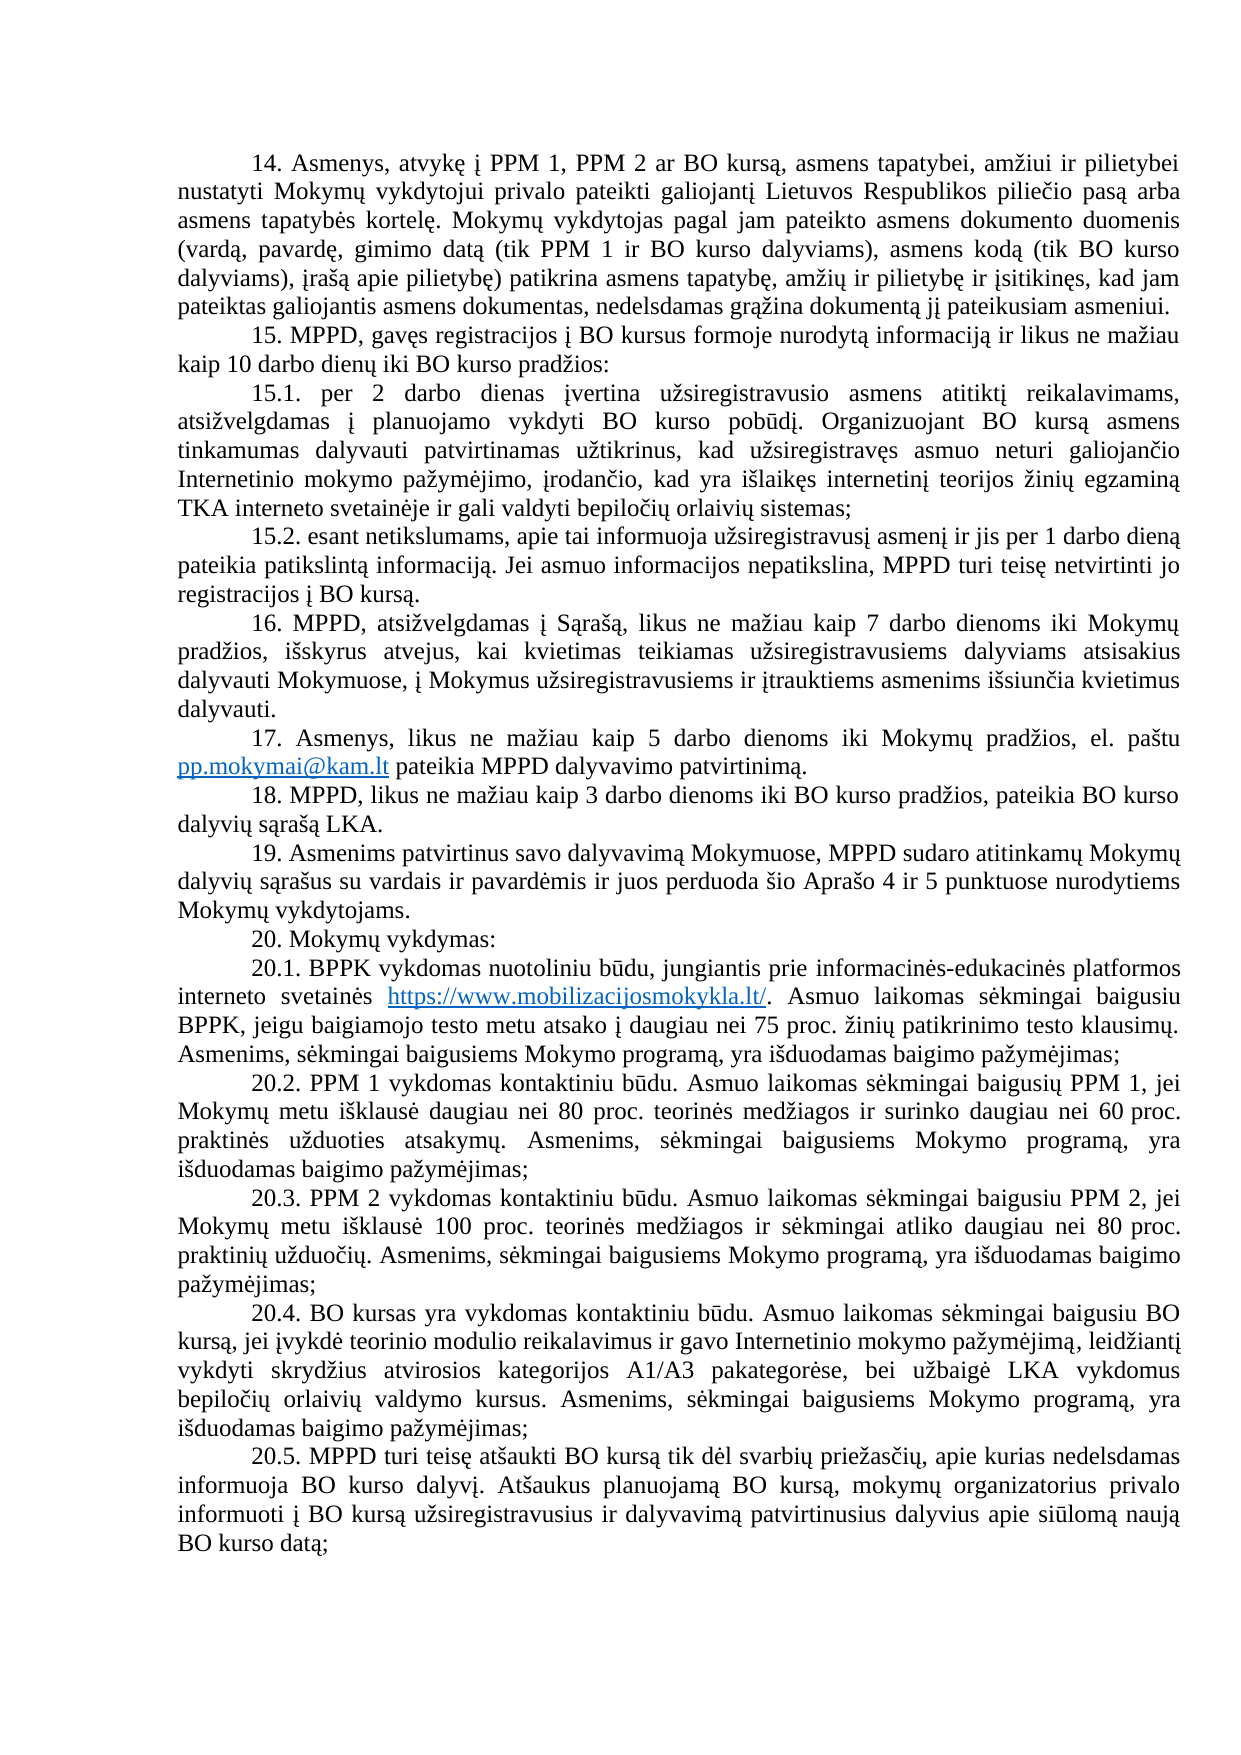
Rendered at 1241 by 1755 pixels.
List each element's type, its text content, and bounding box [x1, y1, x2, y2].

text 20.2. PPM 1 vykdomas kontaktiniu būdu. Asmuo laikomas sėkmingai baigusių PPM 1, jei Mokymų metu išklausė daugiau nei 80 proc. teorinės medžiagos ir surinko daugiau nei 60 proc. praktinės užduoties atsakymų. Asmenims, sėkmingai baigusiems Mokymo programą, yra išduodamas baigimo pažymėjimas; [177, 1068, 1181, 1183]
text 20.1. BPPK vykdomas nuotoliniu būdu, jungiantis prie informacinės-edukacinės platformos interneto svetainės https://www.mobilizacijosmokykla.lt/. Asmuo laikomas sėkmingai baigusiu BPPK, jeigu baigiamojo testo metu atsako į daugiau nei 75 proc. žinių patikrinimo testo klausimų. Asmenims, sėkmingai baigusiems Mokymo programą, yra išduodamas baigimo pažymėjimas; [177, 953, 1181, 1068]
text 14. Asmenys, atvykę į PPM 1, PPM 2 ar BO kursą, asmens tapatybei, amžiui ir pilietybei nustatyti Mokymų vykdytojui privalo pateikti galiojantį Lietuvos Respublikos piliečio pasą arba asmens tapatybės kortelę. Mokymų vykdytojas pagal jam pateikto asmens dokumento duomenis (vardą, pavardę, gimimo datą (tik PPM 1 ir BO kurso dalyviams), asmens kodą (tik BO kurso dalyviams), įrašą apie pilietybę) patikrina asmens tapatybę, amžių ir pilietybę ir įsitikinęs, kad jam pateiktas galiojantis asmens dokumentas, nedelsdamas grąžina dokumentą jį pateikusiam asmeniui. [177, 148, 1181, 320]
text 20.4. BO kursas yra vykdomas kontaktiniu būdu. Asmuo laikomas sėkmingai baigusiu BO kursą, jei įvykdė teorinio modulio reikalavimus ir gavo Internetinio mokymo pažymėjimą, leidžiantį vykdyti skrydžius atvirosios kategorijos A1/A3 pakategorėse, bei užbaigė LKA vykdomus bepiločių orlaivių valdymo kursus. Asmenims, sėkmingai baigusiems Mokymo programą, yra išduodamas baigimo pažymėjimas; [177, 1298, 1181, 1441]
text 20. Mokymų vykdymas: [177, 924, 1181, 953]
text 15.2. esant netikslumams, apie tai informuoja užsiregistravusį asmenį ir jis per 1 darbo dieną pateikia patikslintą informaciją. Jei asmuo informacijos nepatikslina, MPPD turi teisę netvirtinti jo registracijos į BO kursą. [177, 521, 1181, 608]
text 18. MPPD, likus ne mažiau kaip 3 darbo dienoms iki BO kurso pradžios, pateikia BO kurso dalyvių sąrašą LKA. [177, 780, 1181, 838]
text 17. Asmenys, likus ne mažiau kaip 5 darbo dienoms iki Mokymų pradžios, el. paštu pp.mokymai@kam.lt pateikia MPPD dalyvavimo patvirtinimą. [177, 723, 1181, 780]
text 19. Asmenims patvirtinus savo dalyvavimą Mokymuose, MPPD sudaro atitinkamų Mokymų dalyvių sąrašus su vardais ir pavardėmis ir juos perduoda šio Aprašo 4 ir 5 punktuose nurodytiems Mokymų vykdytojams. [177, 838, 1181, 924]
text 15. MPPD, gavęs registracijos į BO kursus formoje nurodytą informaciją ir likus ne mažiau kaip 10 darbo dienų iki BO kurso pradžios: [177, 320, 1181, 378]
text 20.3. PPM 2 vykdomas kontaktiniu būdu. Asmuo laikomas sėkmingai baigusiu PPM 2, jei Mokymų metu išklausė 100 proc. teorinės medžiagos ir sėkmingai atliko daugiau nei 80 proc. praktinių užduočių. Asmenims, sėkmingai baigusiems Mokymo programą, yra išduodamas baigimo pažymėjimas; [177, 1183, 1181, 1298]
text 15.1. per 2 darbo dienas įvertina užsiregistravusio asmens atitiktį reikalavimams, atsižvelgdamas į planuojamo vykdyti BO kurso pobūdį. Organizuojant BO kursą asmens tinkamumas dalyvauti patvirtinamas užtikrinus, kad užsiregistravęs asmuo neturi galiojančio Internetinio mokymo pažymėjimo, įrodančio, kad yra išlaikęs internetinį teorijos žinių egzaminą TKA interneto svetainėje ir gali valdyti bepiločių orlaivių sistemas; [177, 378, 1181, 521]
text 20.5. MPPD turi teisę atšaukti BO kursą tik dėl svarbių priežasčių, apie kurias nedelsdamas informuoja BO kurso dalyvį. Atšaukus planuojamą BO kursą, mokymų organizatorius privalo informuoti į BO kursą užsiregistravusius ir dalyvavimą patvirtinusius dalyvius apie siūlomą naują BO kurso datą; [177, 1441, 1181, 1556]
text 16. MPPD, atsižvelgdamas į Sąrašą, likus ne mažiau kaip 7 darbo dienoms iki Mokymų pradžios, išskyrus atvejus, kai kvietimas teikiamas užsiregistravusiems dalyviams atsisakius dalyvauti Mokymuose, į Mokymus užsiregistravusiems ir įtrauktiems asmenims išsiunčia kvietimus dalyvauti. [177, 608, 1181, 723]
